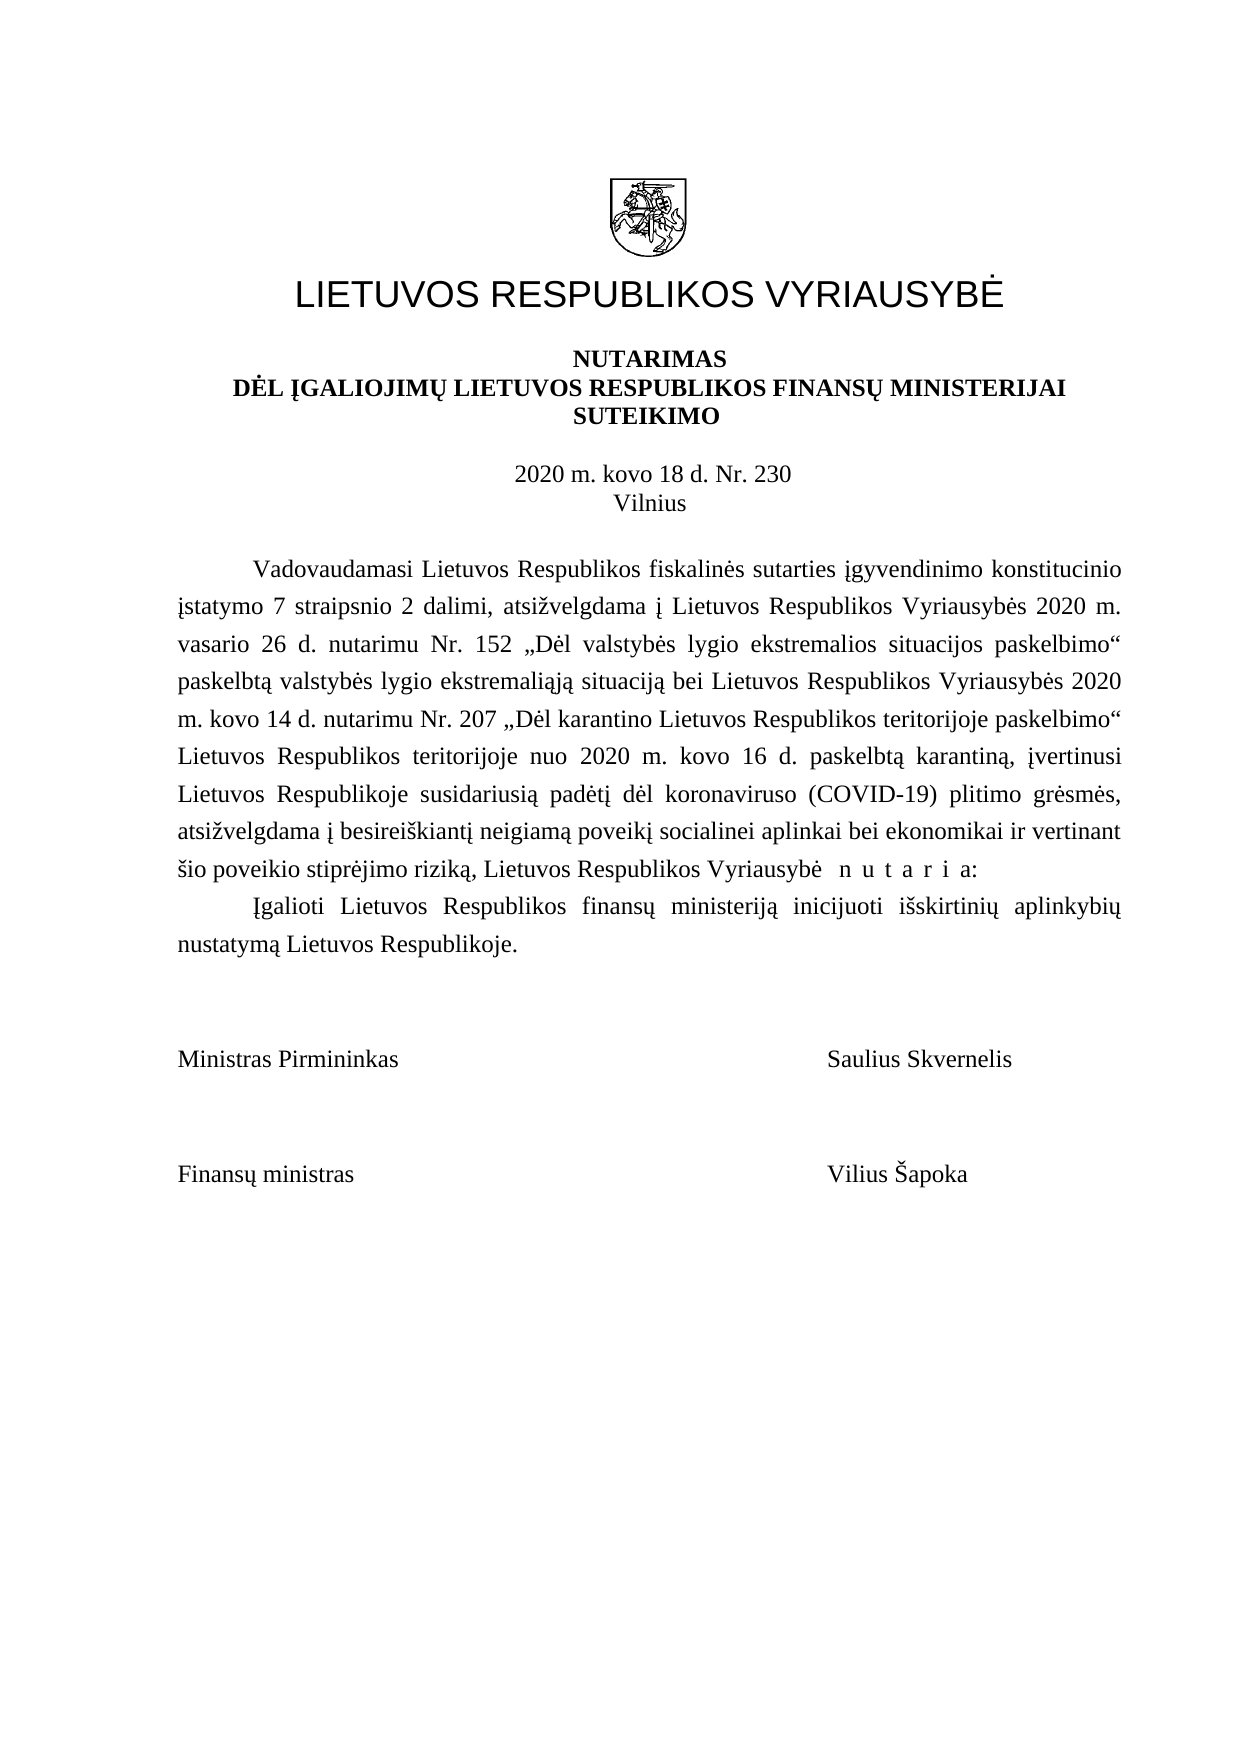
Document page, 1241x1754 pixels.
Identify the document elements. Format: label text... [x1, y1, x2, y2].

text nutarimas [177, 344, 1122, 373]
text Finansų ministras Vilius Šapoka [177, 1159, 1004, 1188]
text Ministras Pirmininkas Saulius Skvernelis [177, 1044, 1122, 1073]
text Vadovaudamasi Lietuvos Respublikos fiskalinės sutarties įgyvendinimo konstitucinio įstatymo 7 straipsnio 2 dalimi, atsižvelgdama į Lietuvos Respublikos Vyriausybės 2020 m. vasario 26 d. nutarimu Nr. 152 „Dėl valstybės lygio ekstremalios situacijos paskelbimo“ paskelbtą valstybės lygio ekstremaliąją situaciją bei Lietuvos Respublikos Vyriausybės 2020 m. kovo 14 d. nutarimu Nr. 207 „Dėl karantino Lietuvos Respublikos teritorijoje paskelbimo“ Lietuvos Respublikos teritorijoje nuo 2020 m. kovo 16 d. paskelbtą karantiną, įvertinusi Lietuvos Respublikoje susidariusią padėtį dėl koronaviruso (COVID-19) plitimo grėsmės, atsižvelgdama į besireiškiantį neigiamą poveikį socialinei aplinkai bei ekonomikai ir vertinant šio poveikio stiprėjimo riziką, Lietuvos Respublikos Vyriausybė nutaria: [177, 545, 1122, 883]
text DĖL ĮGALIOJIMŲ LIETUVOS RESPUBLIKOS FINANSŲ MINISTERIJAI SUTEIKIMO [177, 373, 1122, 430]
text Vilnius [177, 488, 1122, 516]
text Lietuvos Respublikos Vyriausybė [177, 272, 1122, 315]
text 2020 m. kovo 18 d. Nr. 230 [177, 459, 1122, 488]
text Įgalioti Lietuvos Respublikos finansų ministeriją inicijuoti išskirtinių aplinkybių nustatymą Lietuvos Respublikoje. [177, 883, 1122, 958]
